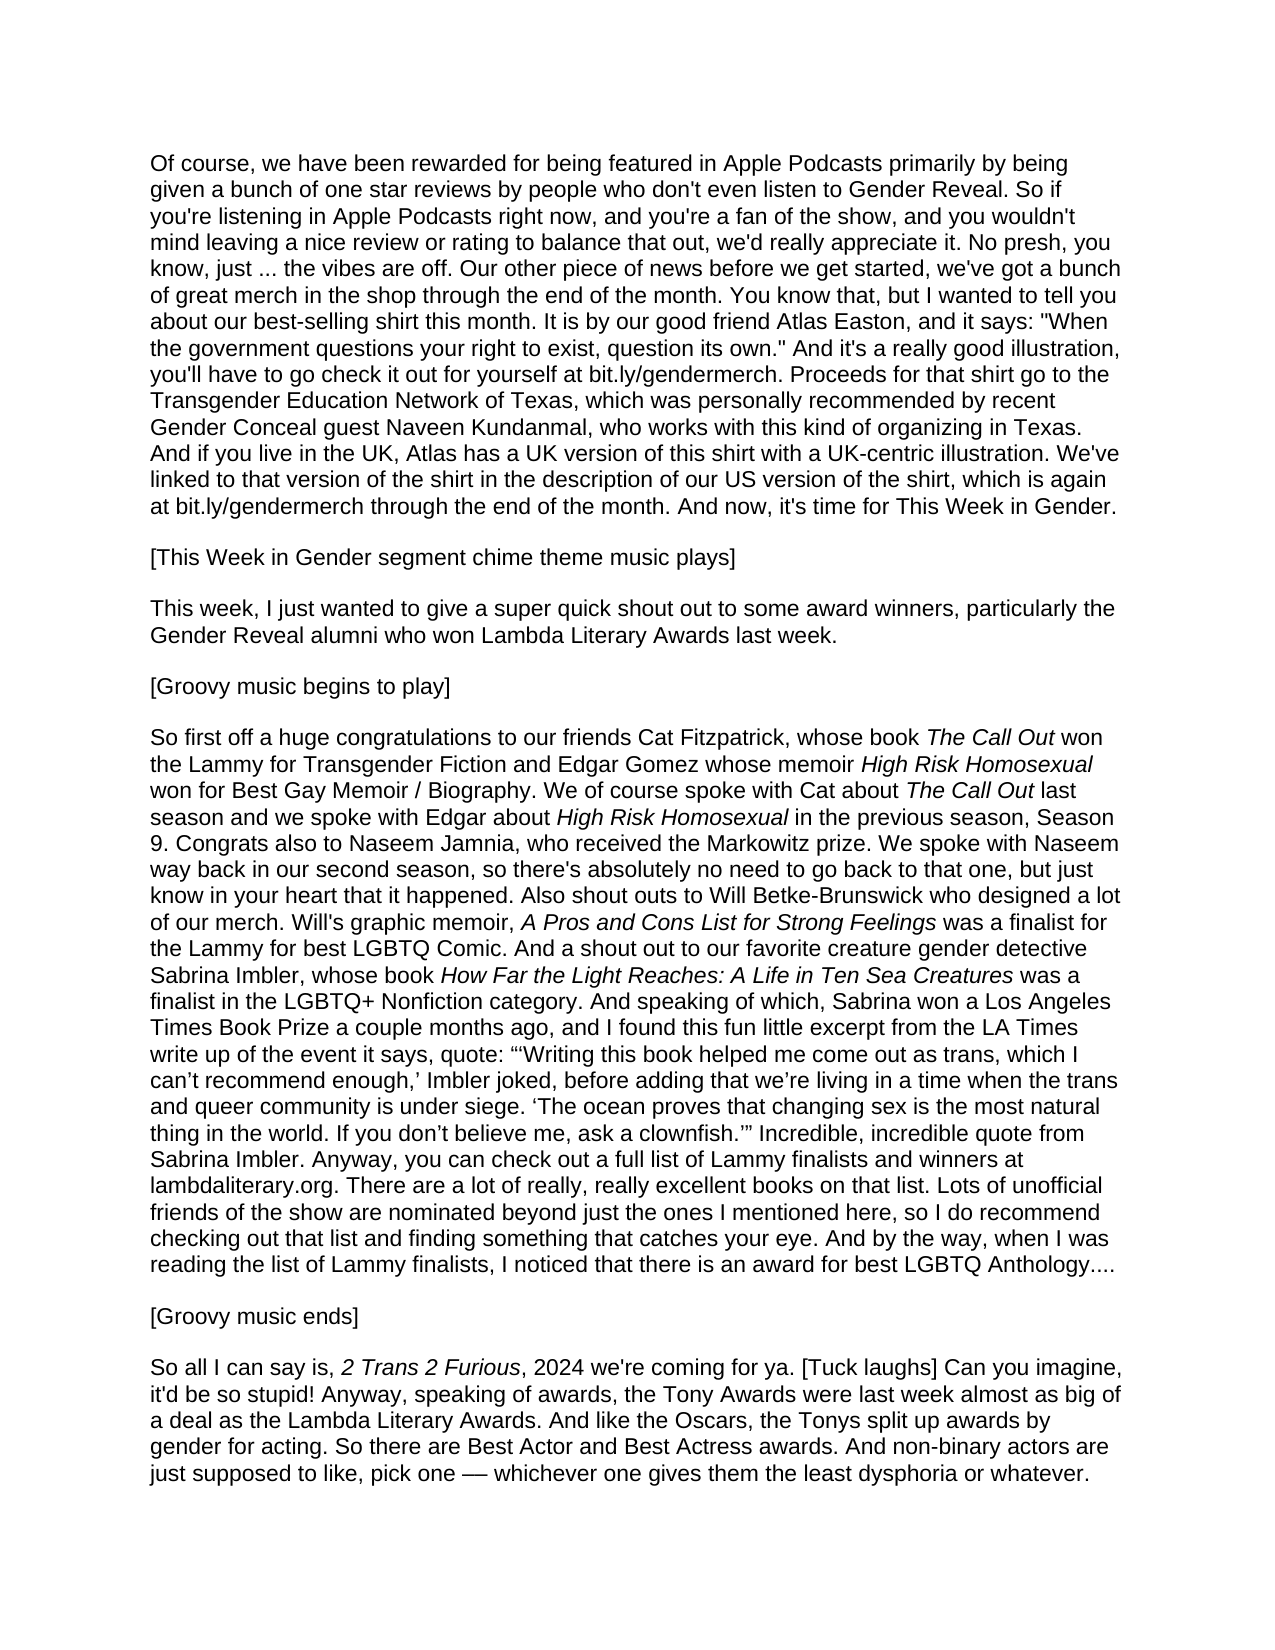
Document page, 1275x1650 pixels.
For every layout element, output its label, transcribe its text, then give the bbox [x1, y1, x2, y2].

text So all I can say is, 2 Trans 2 Furious, 2024 we're coming for ya. [Tuck laughs] Can you imagine, it'd be so stupid! Anyway, speaking of awards, the Tony Awards were last week almost as big of a deal as the Lambda Literary Awards. And like the Oscars, the Tonys split up awards by gender for acting. So there are Best Actor and Best Actress awards. And non-binary actors are just supposed to like, pick one –– whichever one gives them the least dysphoria or whatever. [150, 1354, 1125, 1486]
text So first off a huge congratulations to our friends Cat Fitzpatrick, whose book The Call Out won the Lammy for Transgender Fiction and Edgar Gomez whose memoir High Risk Homosexual won for Best Gay Memoir / Biography. We of course spoke with Cat about The Call Out last season and we spoke with Edgar about High Risk Homosexual in the previous season, Season 9. Congrats also to Naseem Jamnia, who received the Markowitz prize. We spoke with Naseem way back in our second season, so there's absolutely no need to go back to that one, but just know in your heart that it happened. Also shout outs to Will Betke-Brunswick who designed a lot of our merch. Will's graphic memoir, A Pros and Cons List for Strong Feelings was a finalist for the Lammy for best LGBTQ Comic. And a shout out to our favorite creature gender detective Sabrina Imbler, whose book How Far the Light Reaches: A Life in Ten Sea Creatures was a finalist in the LGBTQ+ Nonfiction category. And speaking of which, Sabrina won a Los Angeles Times Book Prize a couple months ago, and I found this fun little excerpt from the LA Times write up of the event it says, quote: “‘Writing this book helped me come out as trans, which I can’t recommend enough,’ Imbler joked, before adding that we’re living in a time when the trans and queer community is under siege. ‘The ocean proves that changing sex is the most natural thing in the world. If you don’t believe me, ask a clownfish.’” Incredible, incredible quote from Sabrina Imbler. Anyway, you can check out a full list of Lammy finalists and winners at lambdaliterary.org. There are a lot of really, really excellent books on that list. Lots of unofficial friends of the show are nominated beyond just the ones I mentioned here, so I do recommend checking out that list and finding something that catches your eye. And by the way, when I was reading the list of Lammy finalists, I noticed that there is an award for best LGBTQ Anthology.... [150, 724, 1125, 1278]
text This week, I just wanted to give a super quick shout out to some award winners, particularly the Gender Reveal alumni who won Lambda Literary Awards last week. [150, 595, 1125, 648]
text [Groovy music begins to play] [150, 673, 1125, 699]
text [Groovy music ends] [150, 1303, 1125, 1329]
text Of course, we have been rewarded for being featured in Apple Podcasts primarily by being given a bunch of one star reviews by people who don't even listen to Gender Reveal. So if you're listening in Apple Podcasts right now, and you're a fan of the show, and you wouldn't mind leaving a nice review or rating to balance that out, we'd really appreciate it. No presh, you know, just ... the vibes are off. Our other piece of news before we get started, we've got a bunch of great merch in the shop through the end of the month. You know that, but I wanted to tell you about our best-selling shirt this month. It is by our good friend Atlas Easton, and it says: "When the government questions your right to exist, question its own." And it's a really good illustration, you'll have to go check it out for yourself at bit.ly/gendermerch. Proceeds for that shirt go to the Transgender Education Network of Texas, which was personally recommended by recent Gender Conceal guest Naveen Kundanmal, who works with this kind of organizing in Texas. And if you live in the UK, Atlas has a UK version of this shirt with a UK-centric illustration. We've linked to that version of the shirt in the description of our US version of the shirt, which is again at bit.ly/gendermerch through the end of the month. And now, it's time for This Week in Gender. [150, 150, 1125, 519]
text [This Week in Gender segment chime theme music plays] [150, 544, 1125, 570]
